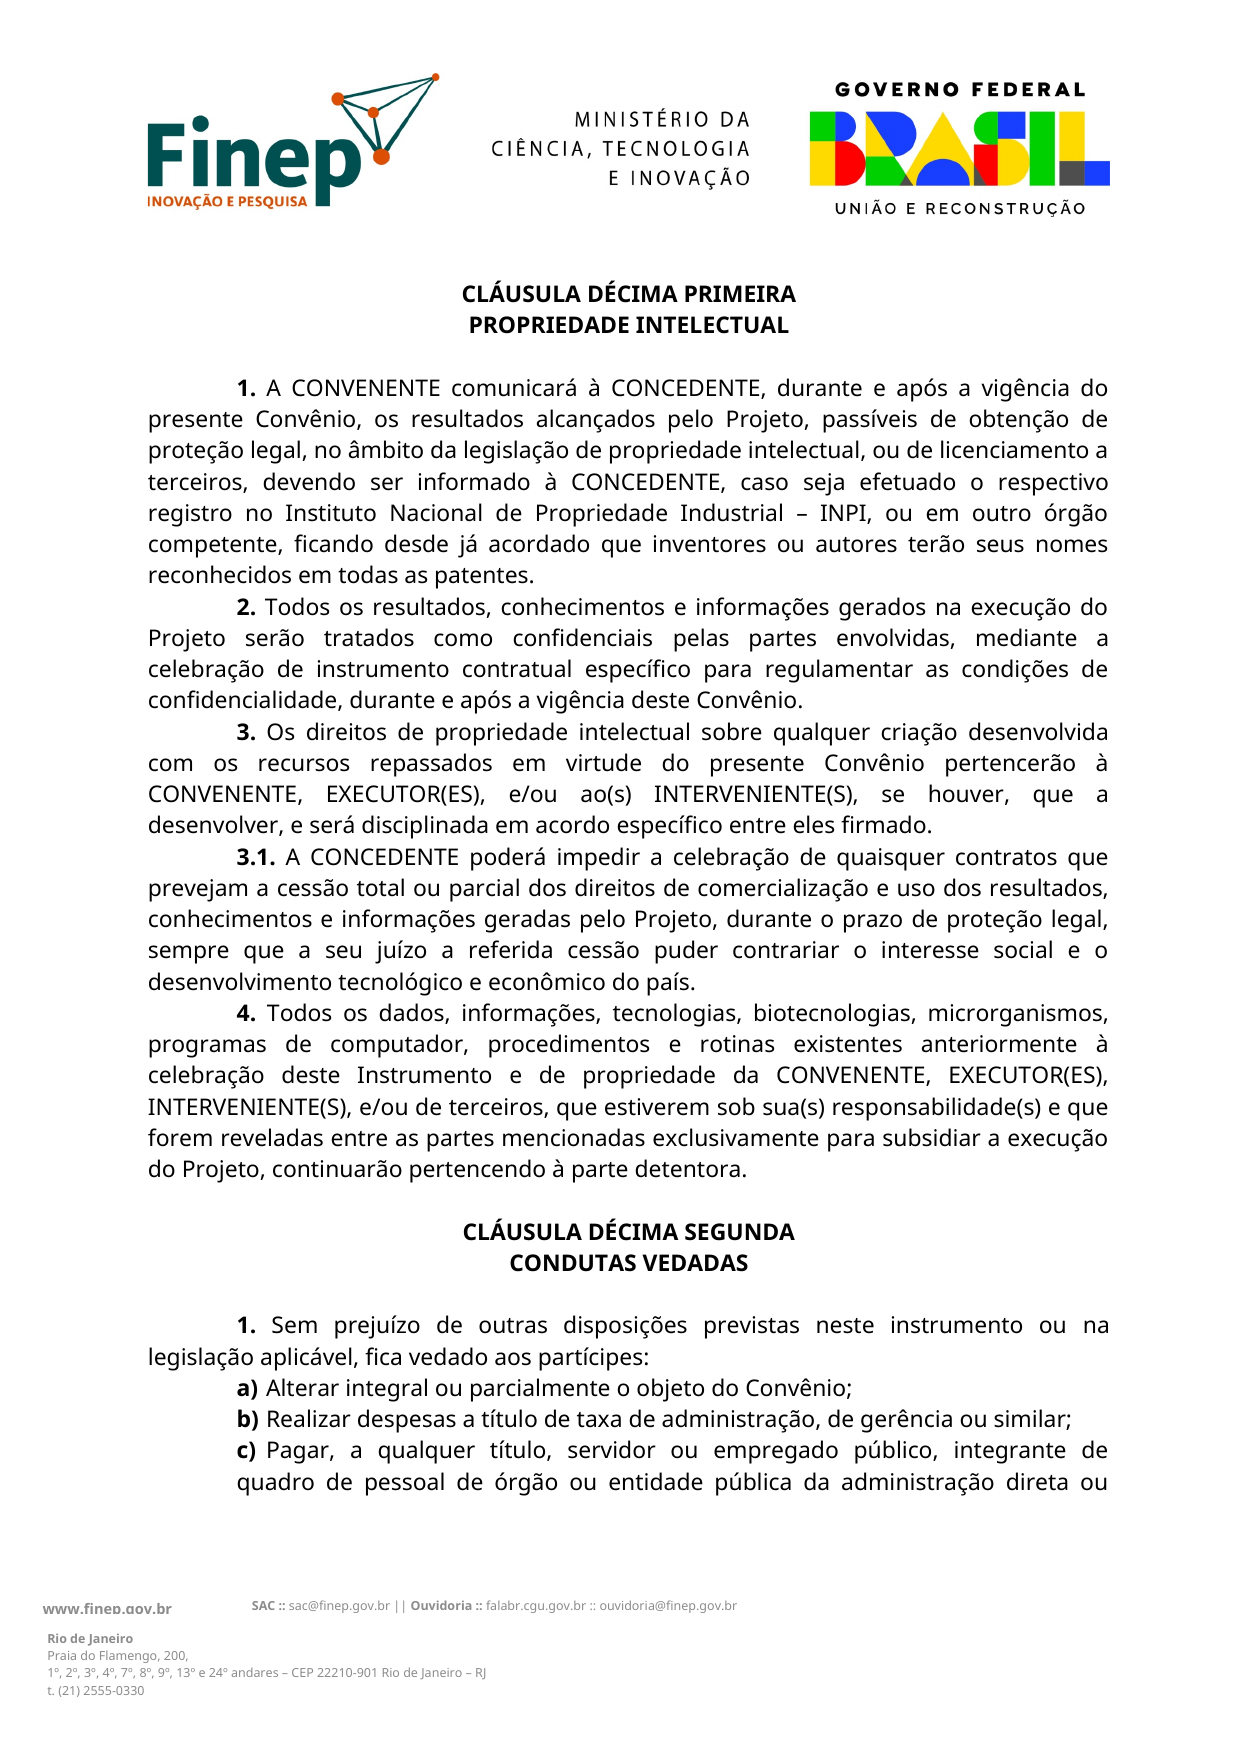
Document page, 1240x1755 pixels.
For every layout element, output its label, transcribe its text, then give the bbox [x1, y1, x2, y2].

list Alterar integral ou parcialmente o objeto do Convênio; [236, 1372, 1110, 1403]
list Realizar despesas a título de taxa de administração, de gerência ou similar; [236, 1403, 1110, 1434]
text PROPRIEDADE INTELECTUAL [148, 309, 1110, 341]
text 3. Os direitos de propriedade intelectual sobre qualquer criação desenvolvida com os recursos repassados em virtude do presente Convênio pertencerão à CONVENENTE, EXECUTOR(ES), e/ou ao(s) INTERVENIENTE(S), se houver, que a desenvolver, e será disciplinada em acordo específico entre eles firmado. [148, 716, 1110, 841]
text CLÁUSULA DÉCIMA PRIMEIRA [148, 278, 1110, 309]
text 1. Sem prejuízo de outras disposições previstas neste instrumento ou na legislação aplicável, fica vedado aos partícipes: [148, 1309, 1110, 1372]
text CONDUTAS VEDADAS [148, 1247, 1110, 1278]
text 4. Todos os dados, informações, tecnologias, biotecnologias, microrganismos, programas de computador, procedimentos e rotinas existentes anteriormente à celebração deste Instrumento e de propriedade da CONVENENTE, EXECUTOR(ES), INTERVENIENTE(S), e/ou de terceiros, que estiverem sob sua(s) responsabilidade(s) e que forem reveladas entre as partes mencionadas exclusivamente para subsidiar a execução do Projeto, continuarão pertencendo à parte detentora. [148, 997, 1110, 1184]
text 1. A CONVENENTE comunicará à CONCEDENTE, durante e após a vigência do presente Convênio, os resultados alcançados pelo Projeto, passíveis de obtenção de proteção legal, no âmbito da legislação de propriedade intelectual, ou de licenciamento a terceiros, devendo ser informado à CONCEDENTE, caso seja efetuado o respectivo registro no Instituto Nacional de Propriedade Industrial – INPI, ou em outro órgão competente, ficando desde já acordado que inventores ou autores terão seus nomes reconhecidos em todas as patentes. [148, 372, 1110, 591]
text 3.1. A CONCEDENTE poderá impedir a celebração de quaisquer contratos que prevejam a cessão total ou parcial dos direitos de comercialização e uso dos resultados, conhecimentos e informações geradas pelo Projeto, durante o prazo de proteção legal, sempre que a seu juízo a referida cessão puder contrariar o interesse social e o desenvolvimento tecnológico e econômico do país. [148, 841, 1110, 997]
text CLÁUSULA DÉCIMA SEGUNDA [148, 1216, 1110, 1247]
list Pagar, a qualquer título, servidor ou empregado público, integrante de quadro de pessoal de órgão ou entidade pública da administração direta ou [236, 1434, 1110, 1497]
text 2. Todos os resultados, conhecimentos e informações gerados na execução do Projeto serão tratados como confidenciais pelas partes envolvidas, mediante a celebração de instrumento contratual específico para regulamentar as condições de confidencialidade, durante e após a vigência deste Convênio. [148, 591, 1110, 716]
